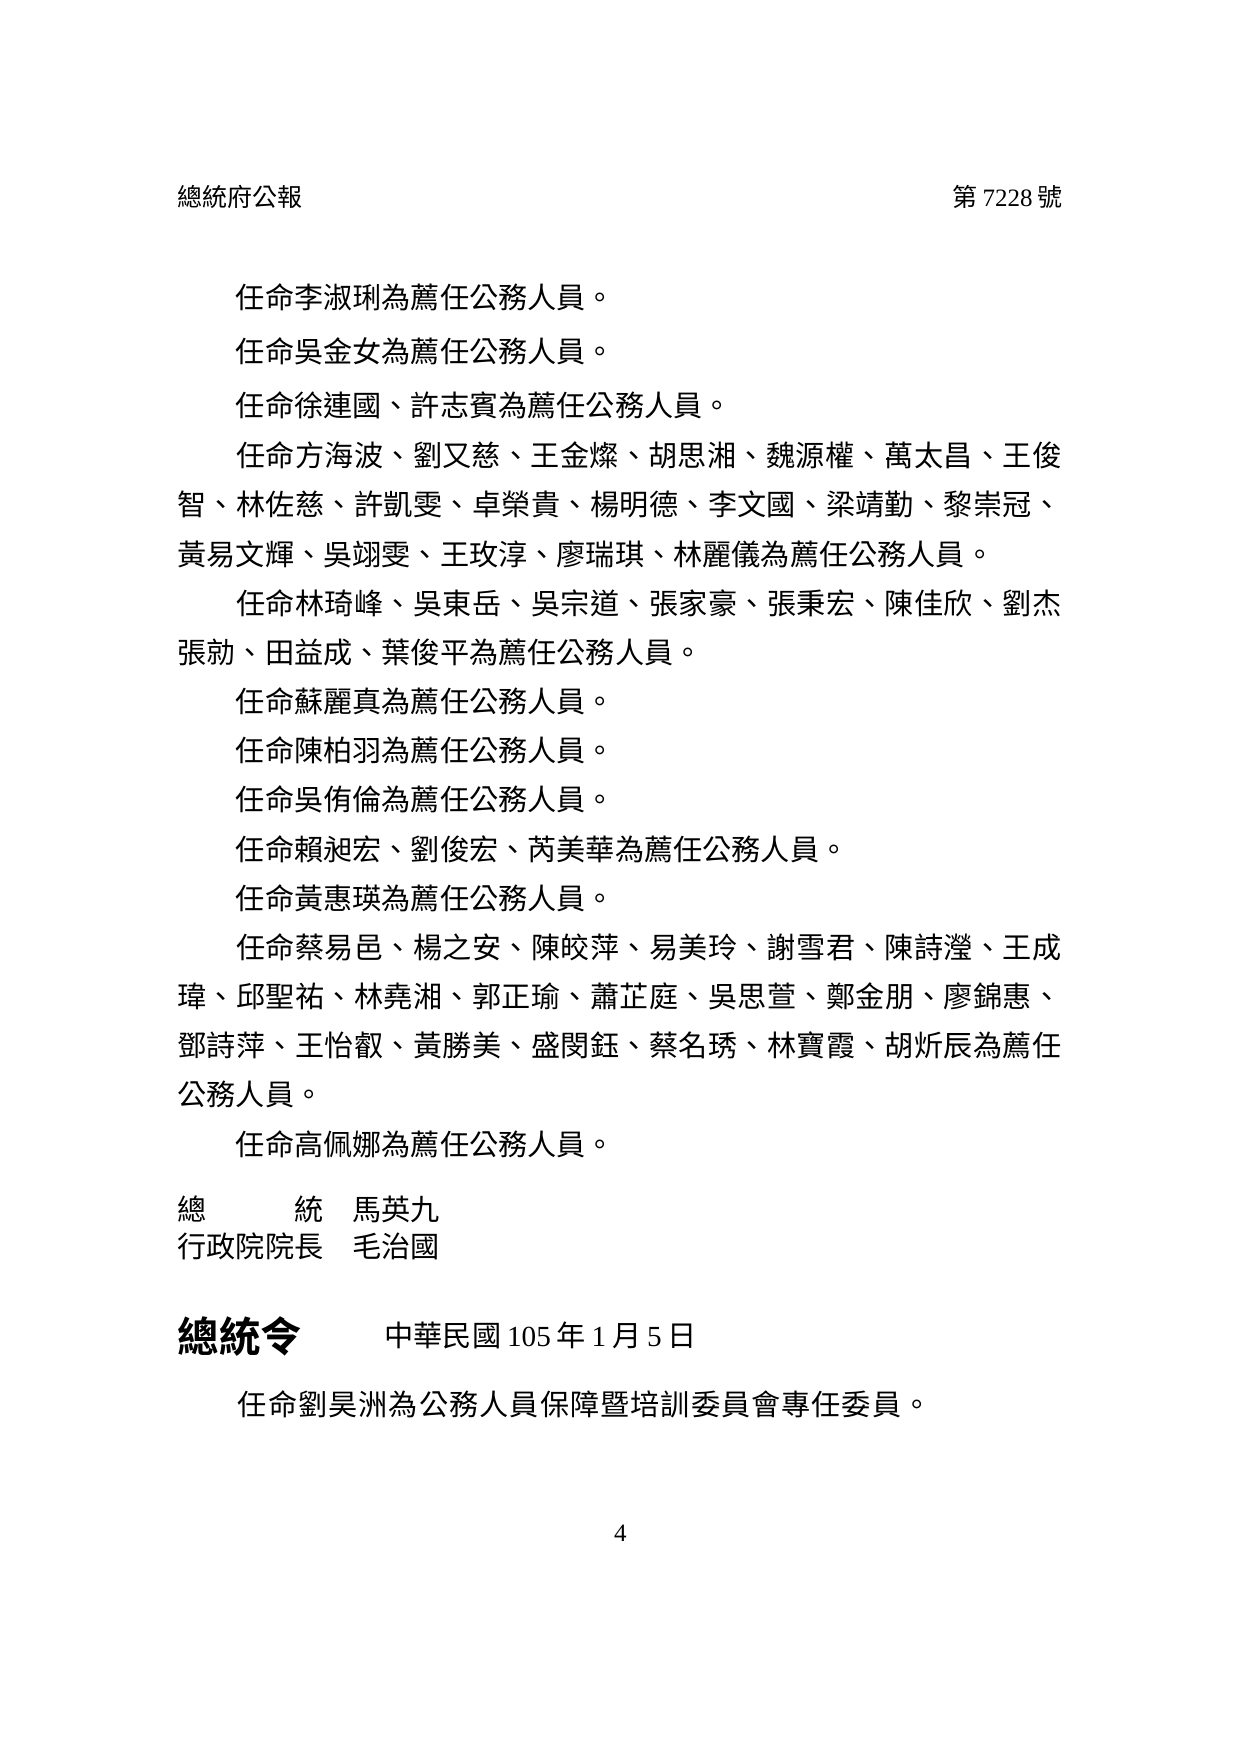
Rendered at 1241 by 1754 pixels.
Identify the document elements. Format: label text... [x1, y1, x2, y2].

text 任命陳柏羽為薦任公務人員。 [177, 722, 1063, 772]
text 任命劉昊洲為公務人員保障暨培訓委員會專任委員。 [177, 1378, 1063, 1424]
table_header 中華民國105年1月5日 [381, 1290, 877, 1378]
text 任命吳侑倫為薦任公務人員。 [177, 772, 1063, 821]
text 任命賴昶宏、劉俊宏、芮美華為薦任公務人員。 [177, 821, 1063, 870]
text 任命黃惠瑛為薦任公務人員。 [177, 870, 1063, 919]
text 總 統 馬英九 [177, 1190, 1063, 1227]
text 任命蘇麗真為薦任公務人員。 [177, 673, 1063, 722]
text 任命李淑琍為薦任公務人員。 [177, 266, 1063, 320]
text 任命吳金女為薦任公務人員。 [177, 320, 1063, 373]
text 任命蔡易邑、楊之安、陳皎萍、易美玲、謝雪君、陳詩瀅、王成瑋、邱聖祐、林堯湘、郭正瑜、蕭芷庭、吳思萱、鄭金朋、廖錦惠、鄧詩萍、王怡叡、黃勝美、盛閔鈺、蔡名琇、林寶霞、胡炘辰為薦任公務人員。 [177, 919, 1063, 1116]
text 任命方海波、劉又慈、王金燦、胡思湘、魏源權、萬太昌、王俊智、林佐慈、許凱雯、卓榮貴、楊明德、李文國、梁靖勤、黎崇冠、黃易文輝、吳翊雯、王玫淳、廖瑞琪、林麗儀為薦任公務人員。 [177, 427, 1063, 575]
text 任命高佩娜為薦任公務人員。 [177, 1116, 1063, 1165]
table_header 總統令 [174, 1290, 381, 1378]
text 任命徐連國、許志賓為薦任公務人員。 [177, 373, 1063, 427]
text 任命林琦峰、吳東岳、吳宗道、張家豪、張秉宏、陳佳欣、劉杰、張勍、田益成、葉俊平為薦任公務人員。 [177, 575, 1063, 673]
text 行政院院長 毛治國 [177, 1227, 1063, 1265]
